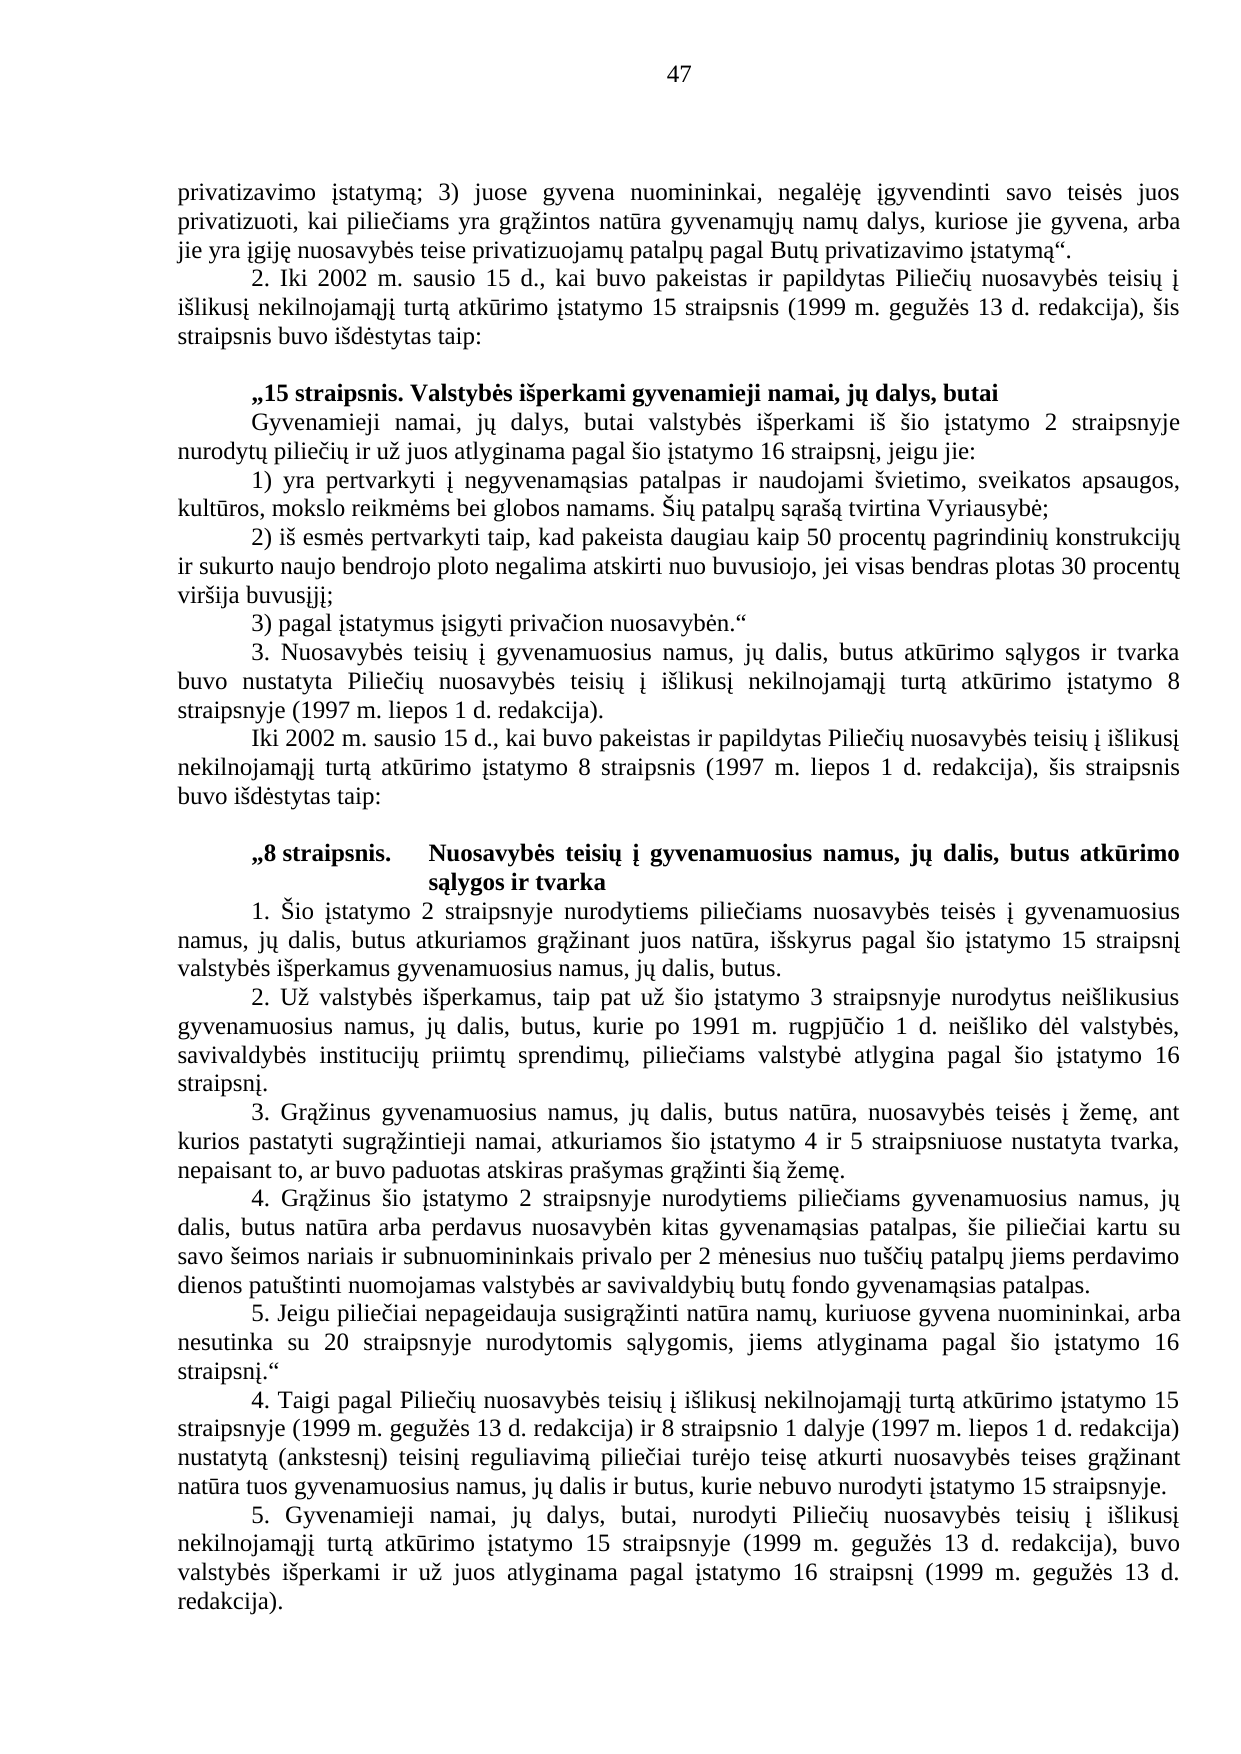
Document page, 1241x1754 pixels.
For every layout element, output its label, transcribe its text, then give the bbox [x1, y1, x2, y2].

text 2. Iki 2002 m. sausio 15 d., kai buvo pakeistas ir papildytas Piliečių nuosavybės teisių į išlikusį nekilnojamąjį turtą atkūrimo įstatymo 15 straipsnis (1999 m. gegužės 13 d. redakcija), šis straipsnis buvo išdėstytas taip: [177, 263, 1181, 350]
text 3. Nuosavybės teisių į gyvenamuosius namus, jų dalis, butus atkūrimo sąlygos ir tvarka buvo nustatyta Piliečių nuosavybės teisių į išlikusį nekilnojamąjį turtą atkūrimo įstatymo 8 straipsnyje (1997 m. liepos 1 d. redakcija). [177, 637, 1181, 723]
text 1) yra pertvarkyti į negyvenamąsias patalpas ir naudojami švietimo, sveikatos apsaugos, kultūros, mokslo reikmėms bei globos namams. Šių patalpų sąrašą tvirtina Vyriausybė; [177, 465, 1181, 522]
text 4. Taigi pagal Piliečių nuosavybės teisių į išlikusį nekilnojamąjį turtą atkūrimo įstatymo 15 straipsnyje (1999 m. gegužės 13 d. redakcija) ir 8 straipsnio 1 dalyje (1997 m. liepos 1 d. redakcija) nustatytą (ankstesnį) teisinį reguliavimą piliečiai turėjo teisę atkurti nuosavybės teises grąžinant natūra tuos gyvenamuosius namus, jų dalis ir butus, kurie nebuvo nurodyti įstatymo 15 straipsnyje. [177, 1385, 1181, 1500]
text 3. Grąžinus gyvenamuosius namus, jų dalis, butus natūra, nuosavybės teisės į žemę, ant kurios pastatyti sugrąžintieji namai, atkuriamos šio įstatymo 4 ir 5 straipsniuose nustatyta tvarka, nepaisant to, ar buvo paduotas atskiras prašymas grąžinti šią žemę. [177, 1097, 1181, 1183]
text 5. Gyvenamieji namai, jų dalys, butai, nurodyti Piliečių nuosavybės teisių į išlikusį nekilnojamąjį turtą atkūrimo įstatymo 15 straipsnyje (1999 m. gegužės 13 d. redakcija), buvo valstybės išperkami ir už juos atlyginama pagal įstatymo 16 straipsnį (1999 m. gegužės 13 d. redakcija). [177, 1500, 1181, 1615]
text privatizavimo įstatymą; 3) juose gyvena nuomininkai, negalėję įgyvendinti savo teisės juos privatizuoti, kai piliečiams yra grąžintos natūra gyvenamųjų namų dalys, kuriose jie gyvena, arba jie yra įgiję nuosavybės teise privatizuojamų patalpų pagal Butų privatizavimo įstatymą“. [177, 177, 1181, 263]
text „15 straipsnis. Valstybės išperkami gyvenamieji namai, jų dalys, butai [177, 378, 1181, 407]
text Iki 2002 m. sausio 15 d., kai buvo pakeistas ir papildytas Piliečių nuosavybės teisių į išlikusį nekilnojamąjį turtą atkūrimo įstatymo 8 straipsnis (1997 m. liepos 1 d. redakcija), šis straipsnis buvo išdėstytas taip: [177, 723, 1181, 810]
text 2. Už valstybės išperkamus, taip pat už šio įstatymo 3 straipsnyje nurodytus neišlikusius gyvenamuosius namus, jų dalis, butus, kurie po 1991 m. rugpjūčio 1 d. neišliko dėl valstybės, savivaldybės institucijų priimtų sprendimų, piliečiams valstybė atlygina pagal šio įstatymo 16 straipsnį. [177, 982, 1181, 1097]
text 5. Jeigu piliečiai nepageidauja susigrąžinti natūra namų, kuriuose gyvena nuomininkai, arba nesutinka su 20 straipsnyje nurodytomis sąlygomis, jiems atlyginama pagal šio įstatymo 16 straipsnį.“ [177, 1298, 1181, 1385]
text 2) iš esmės pertvarkyti taip, kad pakeista daugiau kaip 50 procentų pagrindinių konstrukcijų ir sukurto naujo bendrojo ploto negalima atskirti nuo buvusiojo, jei visas bendras plotas 30 procentų viršija buvusįjį; [177, 522, 1181, 608]
text 3) pagal įstatymus įsigyti privačion nuosavybėn.“ [177, 608, 1181, 637]
text Gyvenamieji namai, jų dalys, butai valstybės išperkami iš šio įstatymo 2 straipsnyje nurodytų piliečių ir už juos atlyginama pagal šio įstatymo 16 straipsnį, jeigu jie: [177, 407, 1181, 465]
text 4. Grąžinus šio įstatymo 2 straipsnyje nurodytiems piliečiams gyvenamuosius namus, jų dalis, butus natūra arba perdavus nuosavybėn kitas gyvenamąsias patalpas, šie piliečiai kartu su savo šeimos nariais ir subnuomininkais privalo per 2 mėnesius nuo tuščių patalpų jiems perdavimo dienos patuštinti nuomojamas valstybės ar savivaldybių butų fondo gyvenamąsias patalpas. [177, 1183, 1181, 1298]
text 1. Šio įstatymo 2 straipsnyje nurodytiems piliečiams nuosavybės teisės į gyvenamuosius namus, jų dalis, butus atkuriamos grąžinant juos natūra, išskyrus pagal šio įstatymo 15 straipsnį valstybės išperkamus gyvenamuosius namus, jų dalis, butus. [177, 896, 1181, 982]
text „8 straipsnis. Nuosavybės teisių į gyvenamuosius namus, jų dalis, butus atkūrimo sąlygos ir tvarka [251, 838, 1181, 896]
